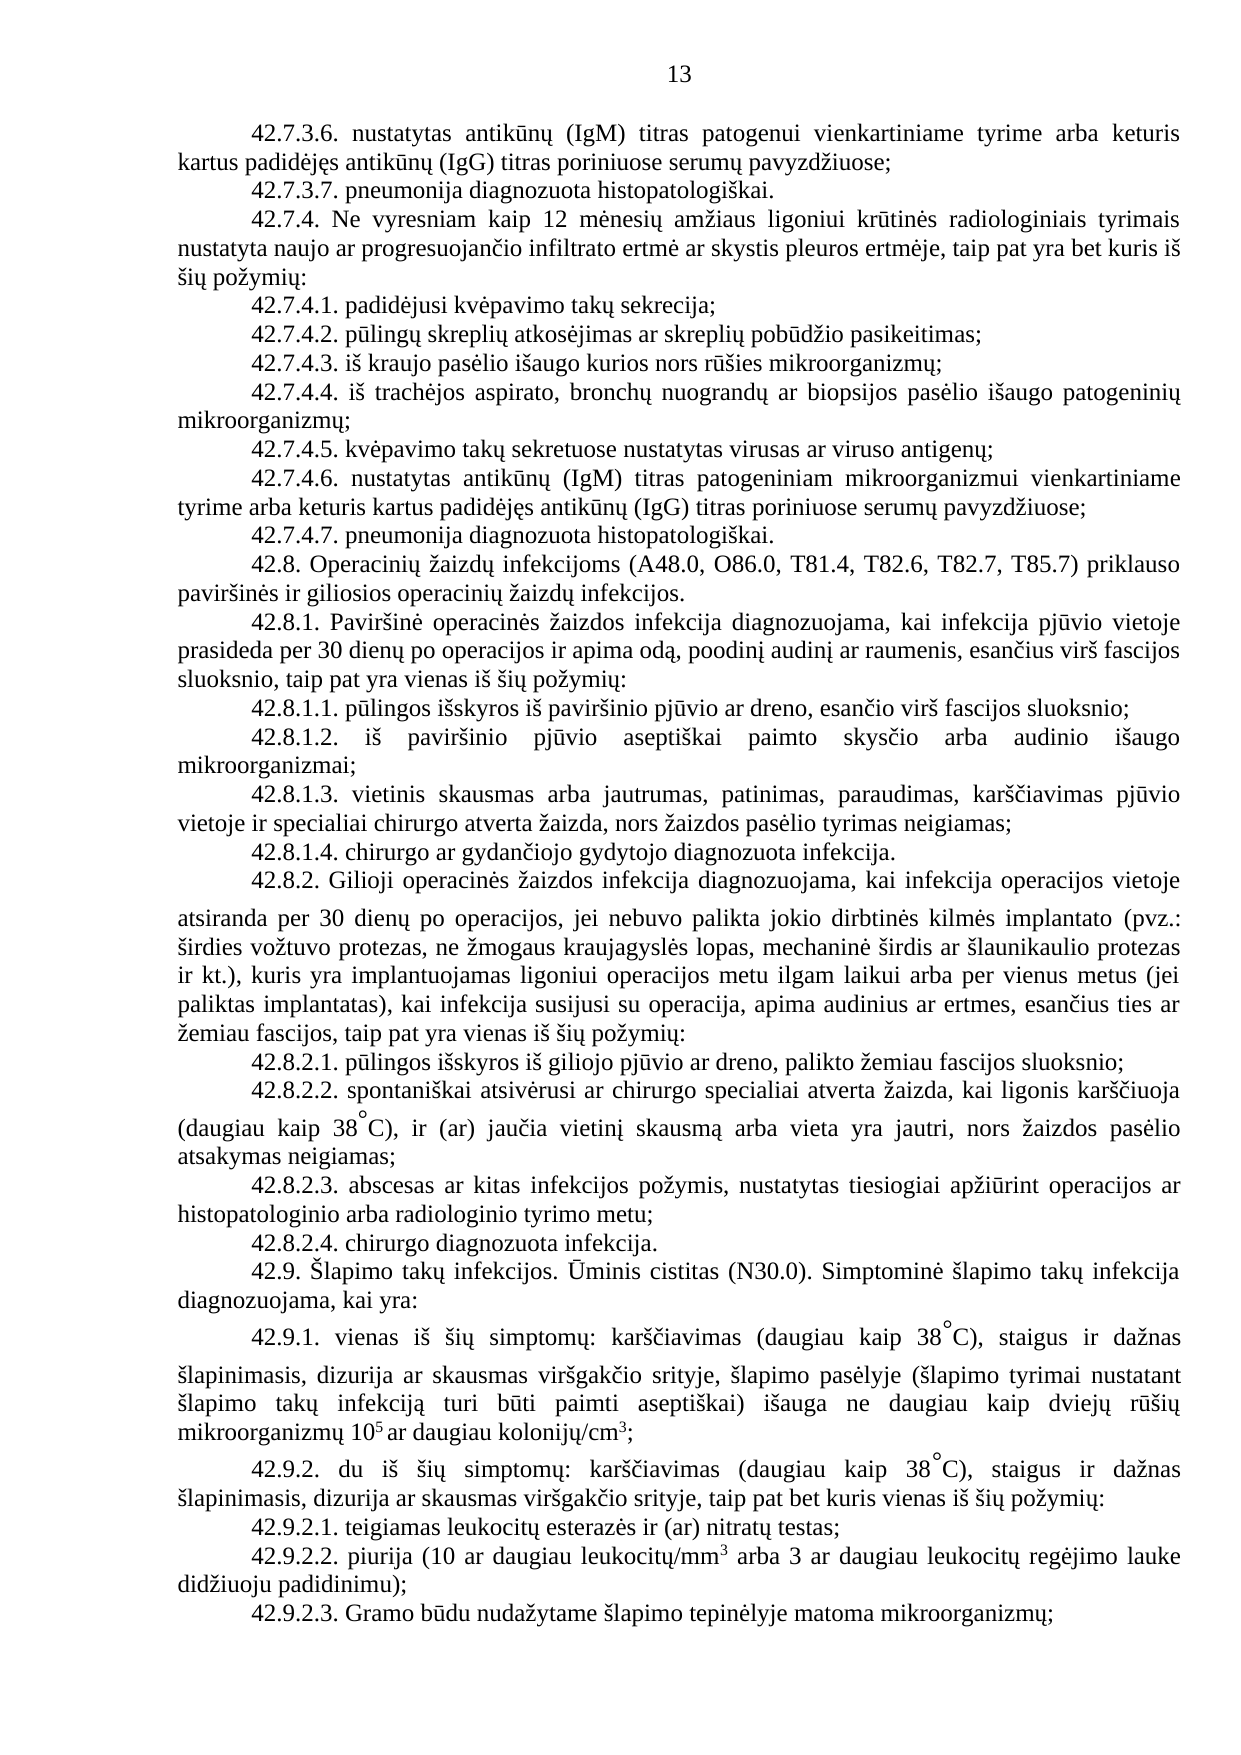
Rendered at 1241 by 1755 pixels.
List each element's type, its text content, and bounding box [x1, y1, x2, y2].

text 42.9.2.2. piurija (10 ar daugiau leukocitų/mm3 arba 3 ar daugiau leukocitų regėjimo lauke didžiuoju padidinimu); [177, 1541, 1181, 1598]
text 42.7.3.6. nustatytas antikūnų (IgM) titras patogenui vienkartiniame tyrime arba keturis kartus padidėjęs antikūnų (IgG) titras poriniuose serumų pavyzdžiuose; [177, 118, 1181, 176]
text 42.8.2.2. spontaniškai atsivėrusi ar chirurgo specialiai atverta žaizda, kai ligonis karščiuoja (daugiau kaip 38°C), ir (ar) jaučia vietinį skausmą arba vieta yra jautri, nors žaizdos pasėlio atsakymas neigiamas; [177, 1075, 1181, 1170]
text 42.8.2.3. abscesas ar kitas infekcijos požymis, nustatytas tiesiogiai apžiūrint operacijos ar histopatologinio arba radiologinio tyrimo metu; [177, 1170, 1181, 1228]
text 42.7.4.3. iš kraujo pasėlio išaugo kurios nors rūšies mikroorganizmų; [177, 348, 1181, 377]
text 42.8.1.2. iš paviršinio pjūvio aseptiškai paimto skysčio arba audinio išaugo mikroorganizmai; [177, 722, 1181, 779]
text 42.7.4.7. pneumonija diagnozuota histopatologiškai. [177, 521, 1181, 549]
text 42.7.4.6. nustatytas antikūnų (IgM) titras patogeniniam mikroorganizmui vienkartiniame tyrime arba keturis kartus padidėjęs antikūnų (IgG) titras poriniuose serumų pavyzdžiuose; [177, 463, 1181, 521]
text 42.8.1.4. chirurgo ar gydančiojo gydytojo diagnozuota infekcija. [177, 837, 1181, 866]
text 42.8.2.1. pūlingos išskyros iš giliojo pjūvio ar dreno, palikto žemiau fascijos sluoksnio; [177, 1047, 1181, 1075]
text 42.8.1.1. pūlingos išskyros iš paviršinio pjūvio ar dreno, esančio virš fascijos sluoksnio; [177, 693, 1181, 722]
text 42.9.2.1. teigiamas leukocitų esterazės ir (ar) nitratų testas; [177, 1512, 1181, 1541]
text 42.7.3.7. pneumonija diagnozuota histopatologiškai. [177, 176, 1181, 204]
text 42.9. Šlapimo takų infekcijos. Ūminis cistitas (N30.0). Simptominė šlapimo takų infekcija diagnozuojama, kai yra: [177, 1256, 1181, 1314]
text 42.7.4.1. padidėjusi kvėpavimo takų sekrecija; [177, 291, 1181, 319]
text 42.8.2. Gilioji operacinės žaizdos infekcija diagnozuojama, kai infekcija operacijos vietoje atsiranda per 30 dienų po operacijos, jei nebuvo palikta jokio dirbtinės kilmės implantato (pvz.: širdies vožtuvo protezas, ne žmogaus kraujagyslės lopas, mechaninė širdis ar šlaunikaulio protezas ir kt.), kuris yra implantuojamas ligoniui operacijos metu ilgam laikui arba per vienus metus (jei paliktas implantatas), kai infekcija susijusi su operacija, apima audinius ar ertmes, esančius ties ar žemiau fascijos, taip pat yra vienas iš šių požymių: [177, 866, 1181, 1047]
text 42.8.1. Paviršinė operacinės žaizdos infekcija diagnozuojama, kai infekcija pjūvio vietoje prasideda per 30 dienų po operacijos ir apima odą, poodinį audinį ar raumenis, esančius virš fascijos sluoksnio, taip pat yra vienas iš šių požymių: [177, 607, 1181, 693]
text 42.9.1. vienas iš šių simptomų: karščiavimas (daugiau kaip 38°C), staigus ir dažnas šlapinimasis, dizurija ar skausmas viršgakčio srityje, šlapimo pasėlyje (šlapimo tyrimai nustatant šlapimo takų infekciją turi būti paimti aseptiškai) išauga ne daugiau kaip dviejų rūšių mikroorganizmų 105 ar daugiau kolonijų/cm3; [177, 1314, 1181, 1446]
text 42.7.4.5. kvėpavimo takų sekretuose nustatytas virusas ar viruso antigenų; [177, 434, 1181, 463]
text 42.7.4.2. pūlingų skreplių atkosėjimas ar skreplių pobūdžio pasikeitimas; [177, 319, 1181, 348]
text 42.7.4. Ne vyresniam kaip 12 mėnesių amžiaus ligoniui krūtinės radiologiniais tyrimais nustatyta naujo ar progresuojančio infiltrato ertmė ar skystis pleuros ertmėje, taip pat yra bet kuris iš šių požymių: [177, 204, 1181, 291]
text 42.8.2.4. chirurgo diagnozuota infekcija. [177, 1228, 1181, 1256]
text 42.8.1.3. vietinis skausmas arba jautrumas, patinimas, paraudimas, karščiavimas pjūvio vietoje ir specialiai chirurgo atverta žaizda, nors žaizdos pasėlio tyrimas neigiamas; [177, 779, 1181, 837]
text 42.7.4.4. iš trachėjos aspirato, bronchų nuograndų ar biopsijos pasėlio išaugo patogeninių mikroorganizmų; [177, 377, 1181, 434]
text 42.9.2.3. Gramo būdu nudažytame šlapimo tepinėlyje matoma mikroorganizmų; [177, 1598, 1181, 1627]
text 42.9.2. du iš šių simptomų: karščiavimas (daugiau kaip 38°C), staigus ir dažnas šlapinimasis, dizurija ar skausmas viršgakčio srityje, taip pat bet kuris vienas iš šių požymių: [177, 1446, 1181, 1512]
text 42.8. Operacinių žaizdų infekcijoms (A48.0, O86.0, T81.4, T82.6, T82.7, T85.7) priklauso paviršinės ir giliosios operacinių žaizdų infekcijos. [177, 549, 1181, 607]
